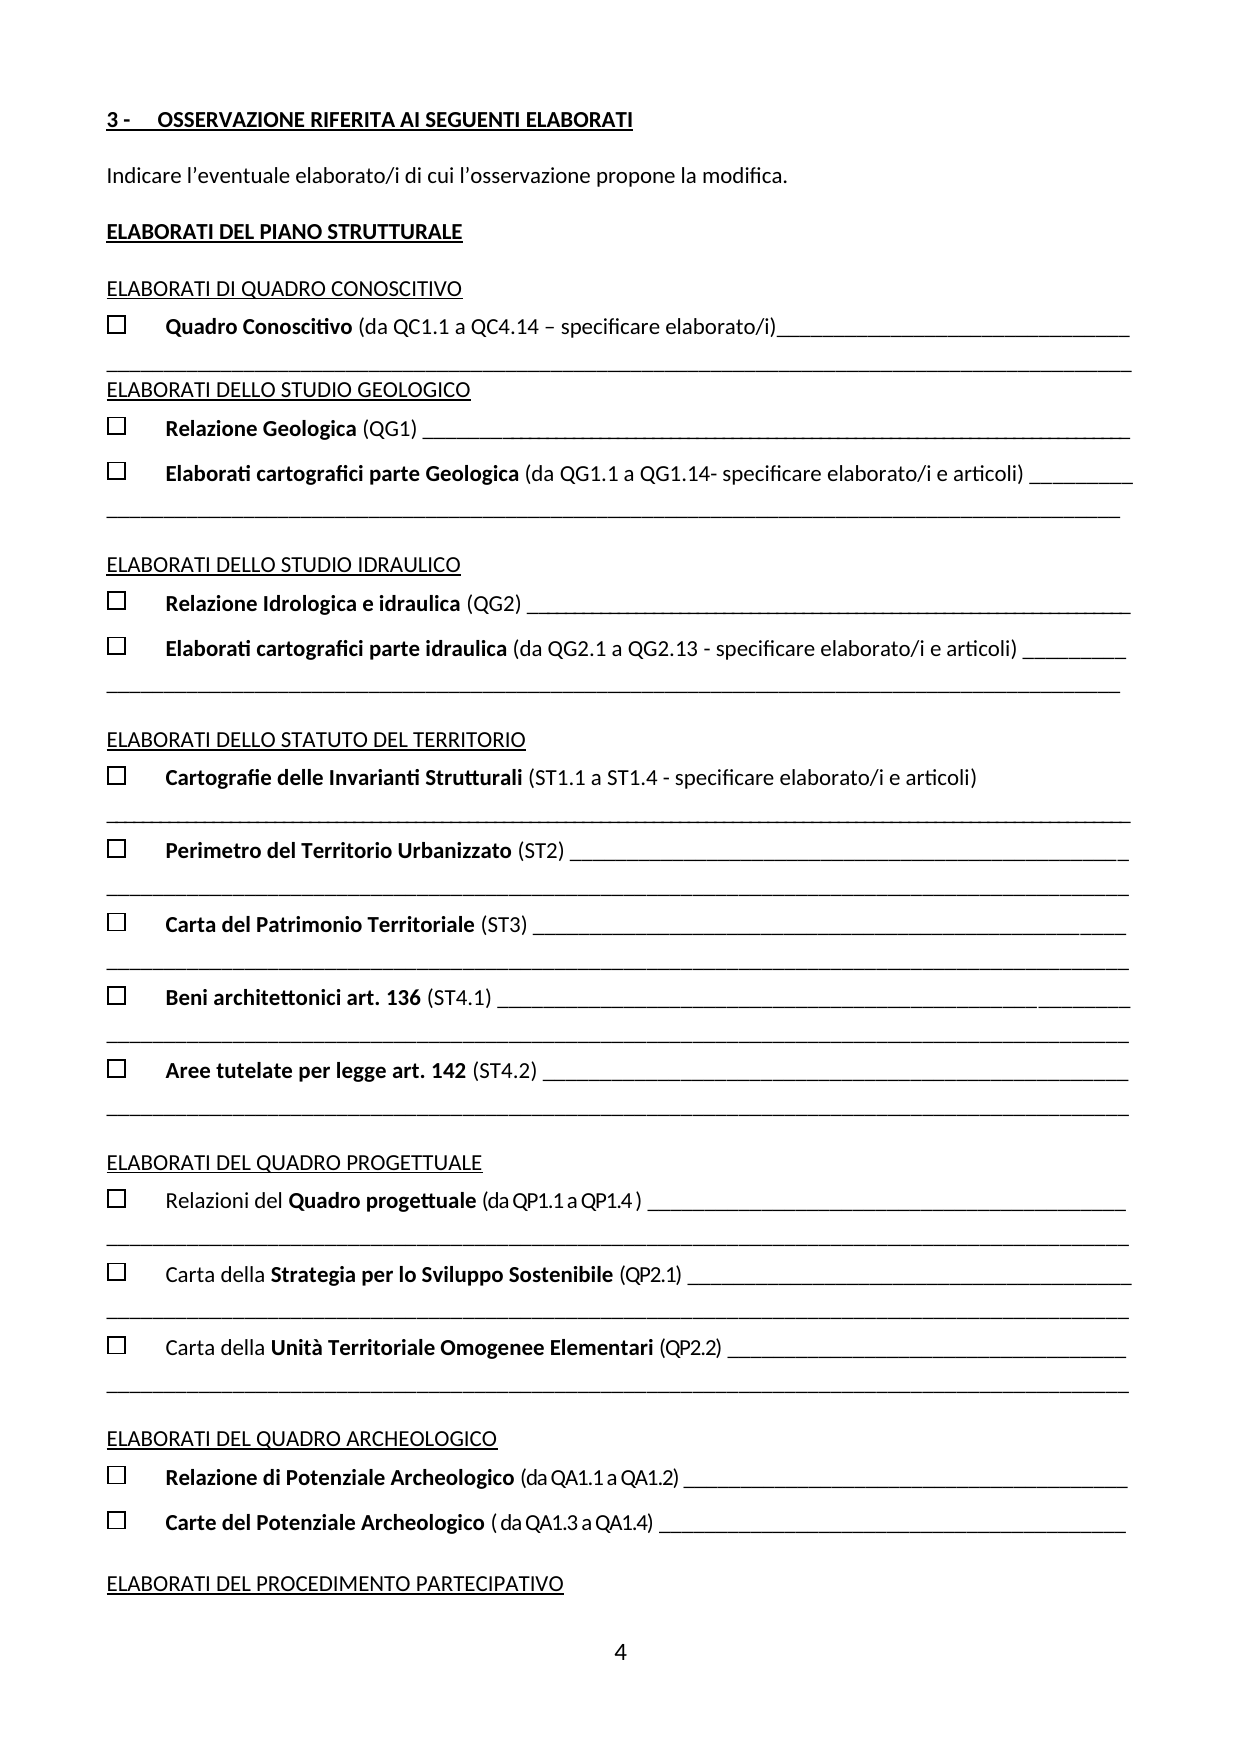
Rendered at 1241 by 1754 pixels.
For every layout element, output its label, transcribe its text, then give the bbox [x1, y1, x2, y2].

text _________________________________________________________________________________________ [106, 945, 1137, 973]
text Elaborati cartografici parte idraulica (da QG2.1 a QG2.13 - specificare elaborato/i e articoli) _________ [131, 623, 1137, 668]
text _________________________________________________________________________________________ [106, 871, 1137, 899]
text ELABORATI DELLO STATUTO DEL TERRITORIO [106, 725, 1146, 753]
text Beni architettonici art. 136 (ST4.1) _______________________________________________________ [131, 973, 1137, 1018]
text _________________________________________________________________________________________ [106, 493, 1137, 522]
text ELABORATI DEL QUADRO PROGETTUALE [106, 1148, 1137, 1176]
text ELABORATI DI QUADRO CONOSCITIVO [106, 274, 1146, 302]
text Cartografie delle Invarianti Strutturali (ST1.1 a ST1.4 - specificare elaborato/i e articoli) ____________________________________________________________________________________________________________________ [106, 753, 1137, 826]
text _________________________________________________________________________________________ [106, 1091, 1137, 1119]
text Perimetro del Territorio Urbanizzato (ST2) _________________________________________________ [131, 826, 1137, 871]
text Carta del Patrimonio Territoriale (ST3) ____________________________________________________ [106, 899, 1137, 944]
text Relazione di Potenziale Archeologico (da QA1.1 a QA1.2) _______________________________________ [106, 1452, 1137, 1497]
text ELABORATI DEL QUADRO ARCHEOLOGICO [106, 1424, 1137, 1452]
text Relazione Idrologica e idraulica (QG2) ____________________________________________________________________ [131, 578, 1137, 623]
text ELABORATI DEL PIANO STRUTTURALE [106, 217, 1137, 245]
text Carta della Unità Territoriale Omogenee Elementari (QP2.2) ___________________________________ [131, 1323, 1137, 1368]
text 3 - OSSERVAZIONE RIFERITA AI SEGUENTI ELABORATI [106, 105, 1134, 133]
text Carta della Strategia per lo Sviluppo Sostenibile (QP2.1) _______________________________________ [131, 1249, 1137, 1294]
text _________________________________________________________________________________________ [106, 668, 1137, 696]
text Elaborati cartografici parte Geologica (da QG1.1 a QG1.14- specificare elaborato/i e articoli) _________ [131, 448, 1137, 493]
text ELABORATI DELLO STUDIO IDRAULICO [106, 550, 1146, 578]
text Aree tutelate per legge art. 142 (ST4.2) ___________________________________________________ [131, 1046, 1137, 1091]
text ELABORATI DELLO STUDIO GEOLOGICO [106, 375, 1146, 403]
text Relazioni del Quadro progettuale (da QP1.1 a QP1.4 ) __________________________________________ [131, 1176, 1137, 1221]
text Quadro Conoscitivo (da QC1.1 a QC4.14 – specificare elaborato/i)_______________________________ __________________________________________________________________________________________ [106, 302, 1156, 375]
text _________________________________________________________________________________________ [106, 1294, 1137, 1322]
text _________________________________________________________________________________________ [106, 1221, 1137, 1249]
text Indicare l’eventuale elaborato/i di cui l’osservazione propone la modifica. [106, 161, 1137, 189]
text _________________________________________________________________________________________ [106, 1018, 1137, 1046]
text _________________________________________________________________________________________ [106, 1368, 1137, 1396]
text Relazione Geologica (QG1) ______________________________________________________________________________ [131, 403, 1137, 448]
text Carte del Potenziale Archeologico ( da QA1.3 a QA1.4) _________________________________________ [131, 1498, 1137, 1542]
text ELABORATI DEL PROCEDIMENTO PARTECIPATIVO [106, 1569, 1137, 1597]
